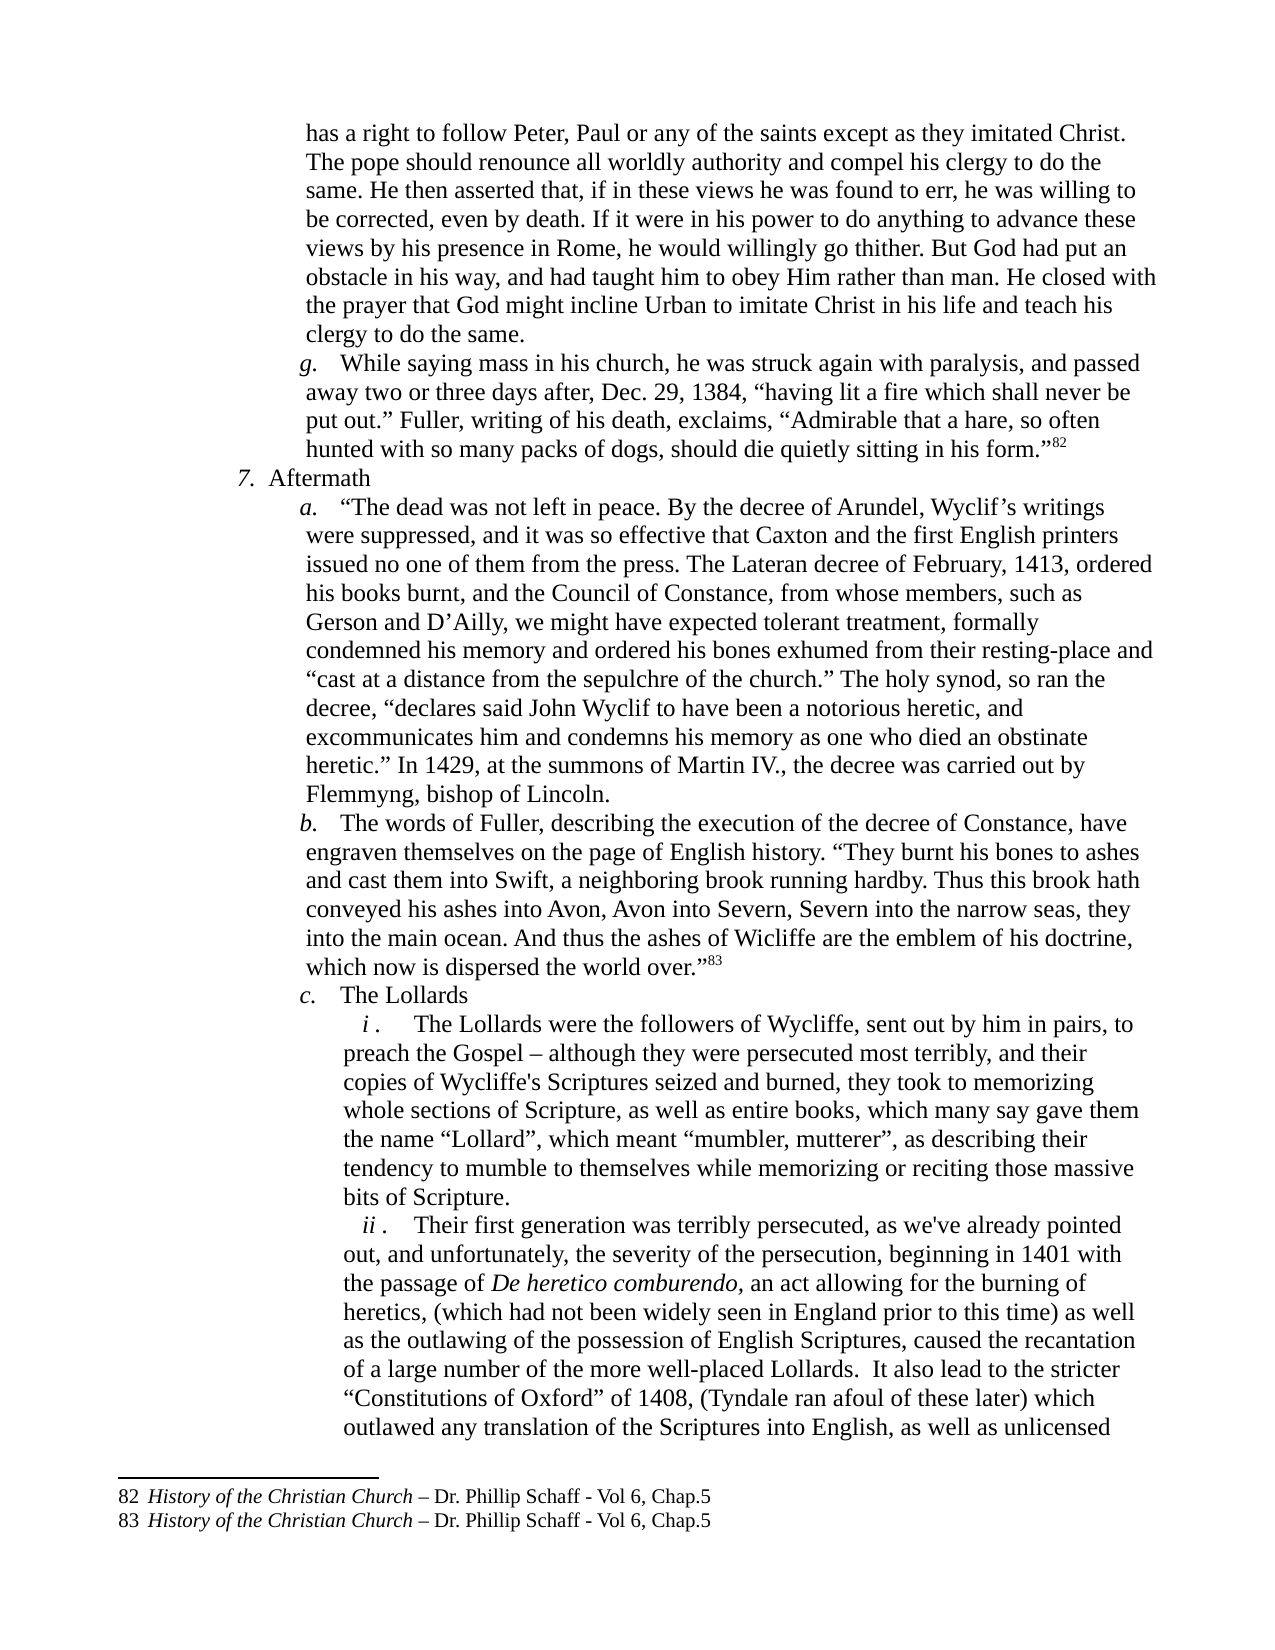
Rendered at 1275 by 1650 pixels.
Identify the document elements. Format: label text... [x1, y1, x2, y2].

list “The dead was not left in peace. By the decree of Arundel, Wyclif’s writings were suppressed, and it was so effective that Caxton and the first English printers issued no one of them from the press. The Lateran decree of February, 1413, ordered his books burnt, and the Council of Constance, from whose members, such as Gerson and D’Ailly, we might have expected tolerant treatment, formally condemned his memory and ordered his bones exhumed from their resting-place and “cast at a distance from the sepulchre of the church.” The holy synod, so ran the decree, “declares said John Wyclif to have been a notorious heretic, and excommunicates him and condemns his memory as one who died an obstinate heretic.” In 1429, at the summons of Martin IV., the decree was carried out by Flemmyng, bishop of Lincoln. [268, 492, 1157, 808]
list The words of Fuller, describing the execution of the decree of Constance, have engraven themselves on the page of English history. “They burnt his bones to ashes and cast them into Swift, a neighboring brook running hardby. Thus this brook hath conveyed his ashes into Avon, Avon into Severn, Severn into the narrow seas, they into the main ocean. And thus the ashes of Wicliffe are the emblem of his doctrine, which now is dispersed the world over.” [268, 808, 1157, 981]
list History of the Christian Church – Dr. Phillip Schaff - Vol 6, Chap.5 [118, 1508, 1157, 1532]
list While saying mass in his church, he was struck again with paralysis, and passed away two or three days after, Dec. 29, 1384, “having lit a fire which shall never be put out.” Fuller, writing of his death, exclaims, “Admirable that a hare, so often hunted with so many packs of dogs, should die quietly sitting in his form.” [268, 348, 1157, 463]
list History of the Christian Church – Dr. Phillip Schaff - Vol 6, Chap.5 [118, 1484, 1157, 1508]
list Their first generation was terribly persecuted, as we've already pointed out, and unfortunately, the severity of the persecution, beginning in 1401 with the passage of De heretico comburendo, an act allowing for the burning of heretics, (which had not been widely seen in England prior to this time) as well as the outlawing of the possession of English Scriptures, caused the recantation of a large number of the more well-placed Lollards. It also lead to the stricter “Constitutions of Oxford” of 1408, (Tyndale ran afoul of these later) which outlawed any translation of the Scriptures into English, as well as unlicensed [306, 1211, 1157, 1441]
list Aftermath [231, 463, 1157, 492]
list has a right to follow Peter, Paul or any of the saints except as they imitated Christ. The pope should renounce all worldly authority and compel his clergy to do the same. He then asserted that, if in these views he was found to err, he was willing to be corrected, even by death. If it were in his power to do anything to advance these views by his presence in Rome, he would willingly go thither. But God had put an obstacle in his way, and had taught him to obey Him rather than man. He closed with the prayer that God might incline Urban to imitate Christ in his life and teach his clergy to do the same. [268, 118, 1157, 348]
list The Lollards [268, 981, 1157, 1009]
list The Lollards were the followers of Wycliffe, sent out by him in pairs, to preach the Gospel – although they were persecuted most terribly, and their copies of Wycliffe's Scriptures seized and burned, they took to memorizing whole sections of Scripture, as well as entire books, which many say gave them the name “Lollard”, which meant “mumbler, mutterer”, as describing their tendency to mumble to themselves while memorizing or reciting those massive bits of Scripture. [306, 1009, 1157, 1211]
